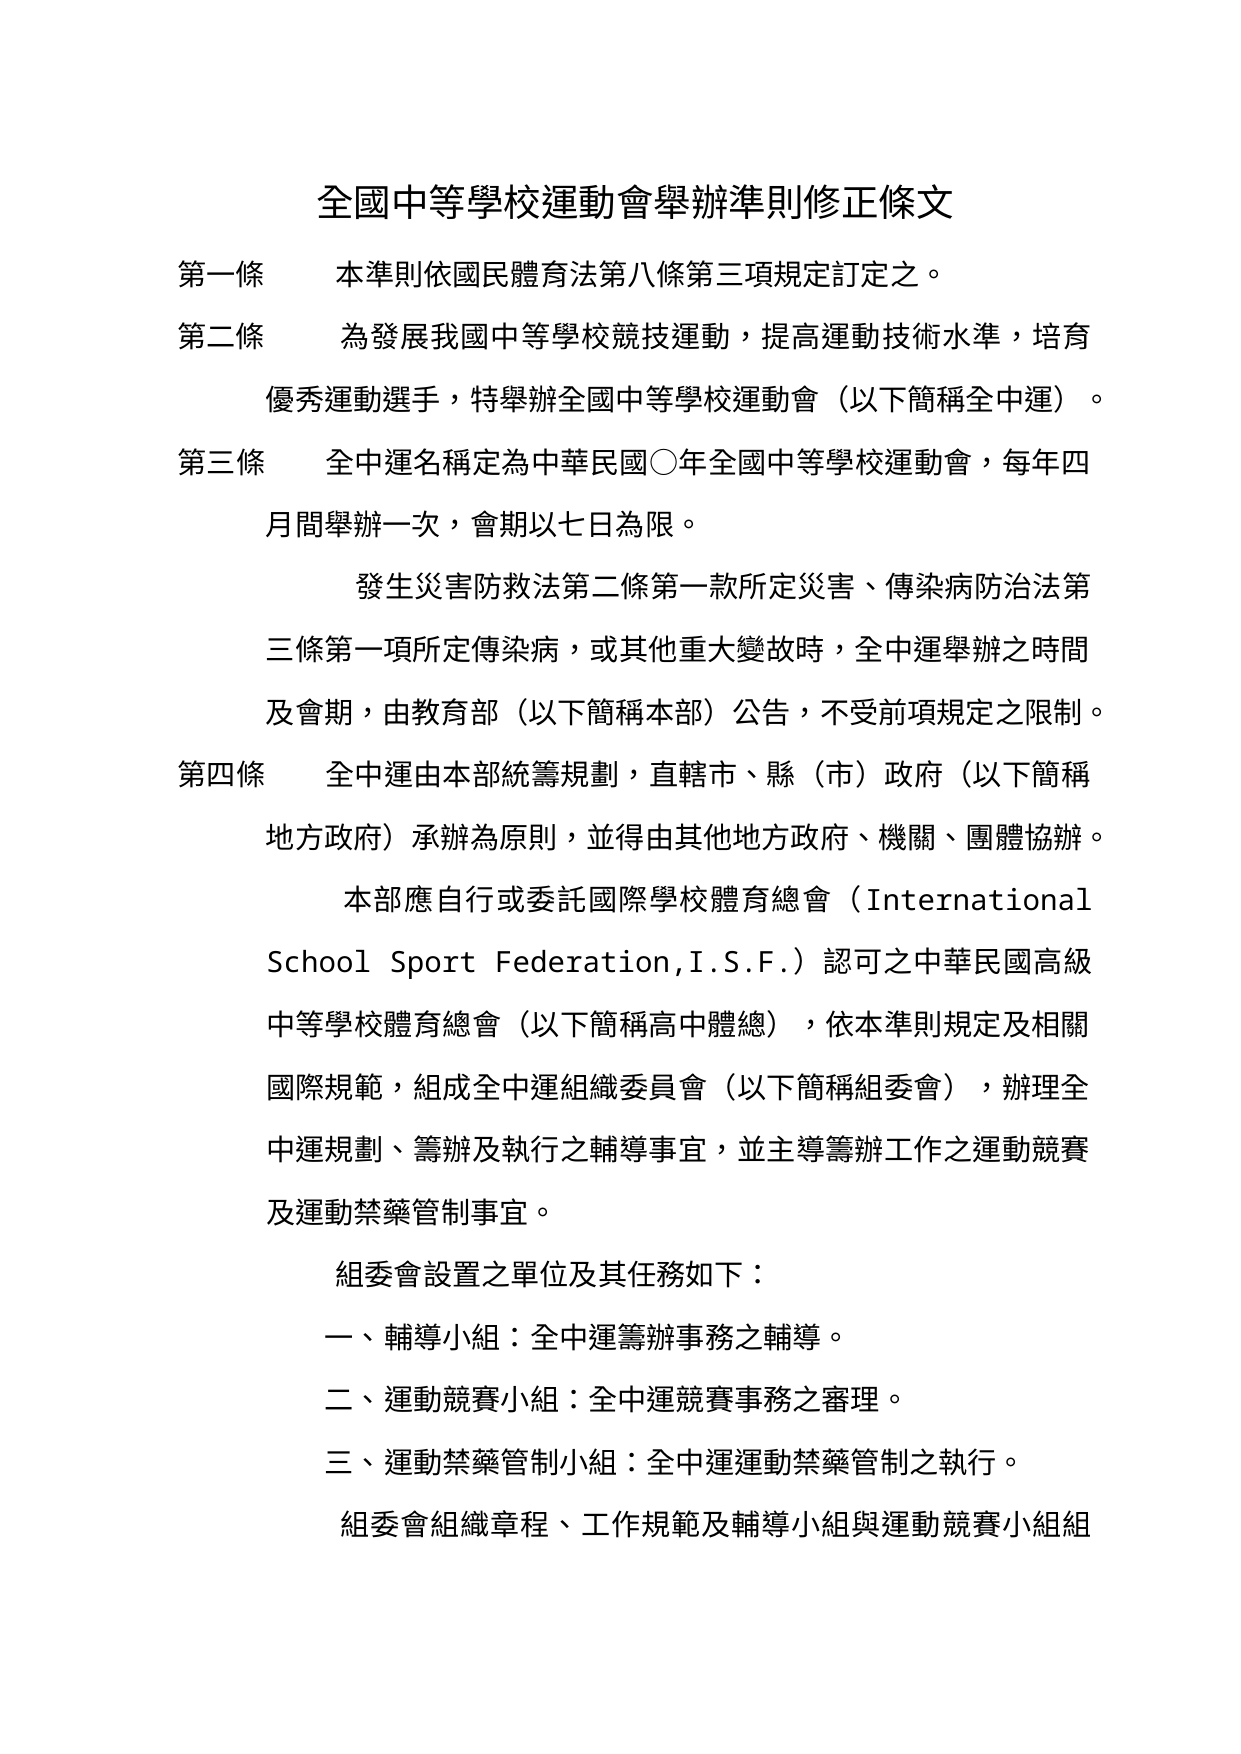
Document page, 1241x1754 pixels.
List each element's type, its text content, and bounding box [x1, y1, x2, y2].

text 第二條 為發展我國中等學校競技運動，提高運動技術水準，培育優秀運動選手，特舉辦全國中等學校運動會（以下簡稱全中運）。 [177, 294, 1092, 419]
text 發生災害防救法第二條第一款所定災害、傳染病防治法第三條第一項所定傳染病，或其他重大變故時，全中運舉辦之時間及會期，由教育部（以下簡稱本部）公告，不受前項規定之限制。 [177, 544, 1092, 731]
list 輔導小組：全中運籌辦事務之輔導。 [324, 1294, 1092, 1356]
text 第三條 全中運名稱定為中華民國○年全國中等學校運動會，每年四月間舉辦一次，會期以七日為限。 [177, 419, 1092, 544]
text 全國中等學校運動會舉辦準則修正條文 [177, 158, 1092, 221]
list 運動競賽小組：全中運競賽事務之審理。 [324, 1356, 1092, 1419]
text 第一條 本準則依國民體育法第八條第三項規定訂定之。 [177, 231, 1092, 294]
list 運動禁藥管制小組：全中運運動禁藥管制之執行。 [324, 1419, 1092, 1481]
text 組委會組織章程、工作規範及輔導小組與運動競賽小組組 [265, 1481, 1092, 1544]
text 第四條 全中運由本部統籌規劃，直轄市、縣（市）政府（以下簡稱地方政府）承辦為原則，並得由其他地方政府、機關、團體協辦。 [177, 731, 1092, 856]
text 本部應自行或委託國際學校體育總會（International School Sport Federation,I.S.F.）認可之中華民國高級中等學校體育總會（以下簡稱高中體總），依本準則規定及相關國際規範，組成全中運組織委員會（以下簡稱組委會），辦理全中運規劃、籌辦及執行之輔導事宜，並主導籌辦工作之運動競賽及運動禁藥管制事宜。 [265, 856, 1092, 1231]
text 組委會設置之單位及其任務如下： [265, 1231, 1092, 1294]
